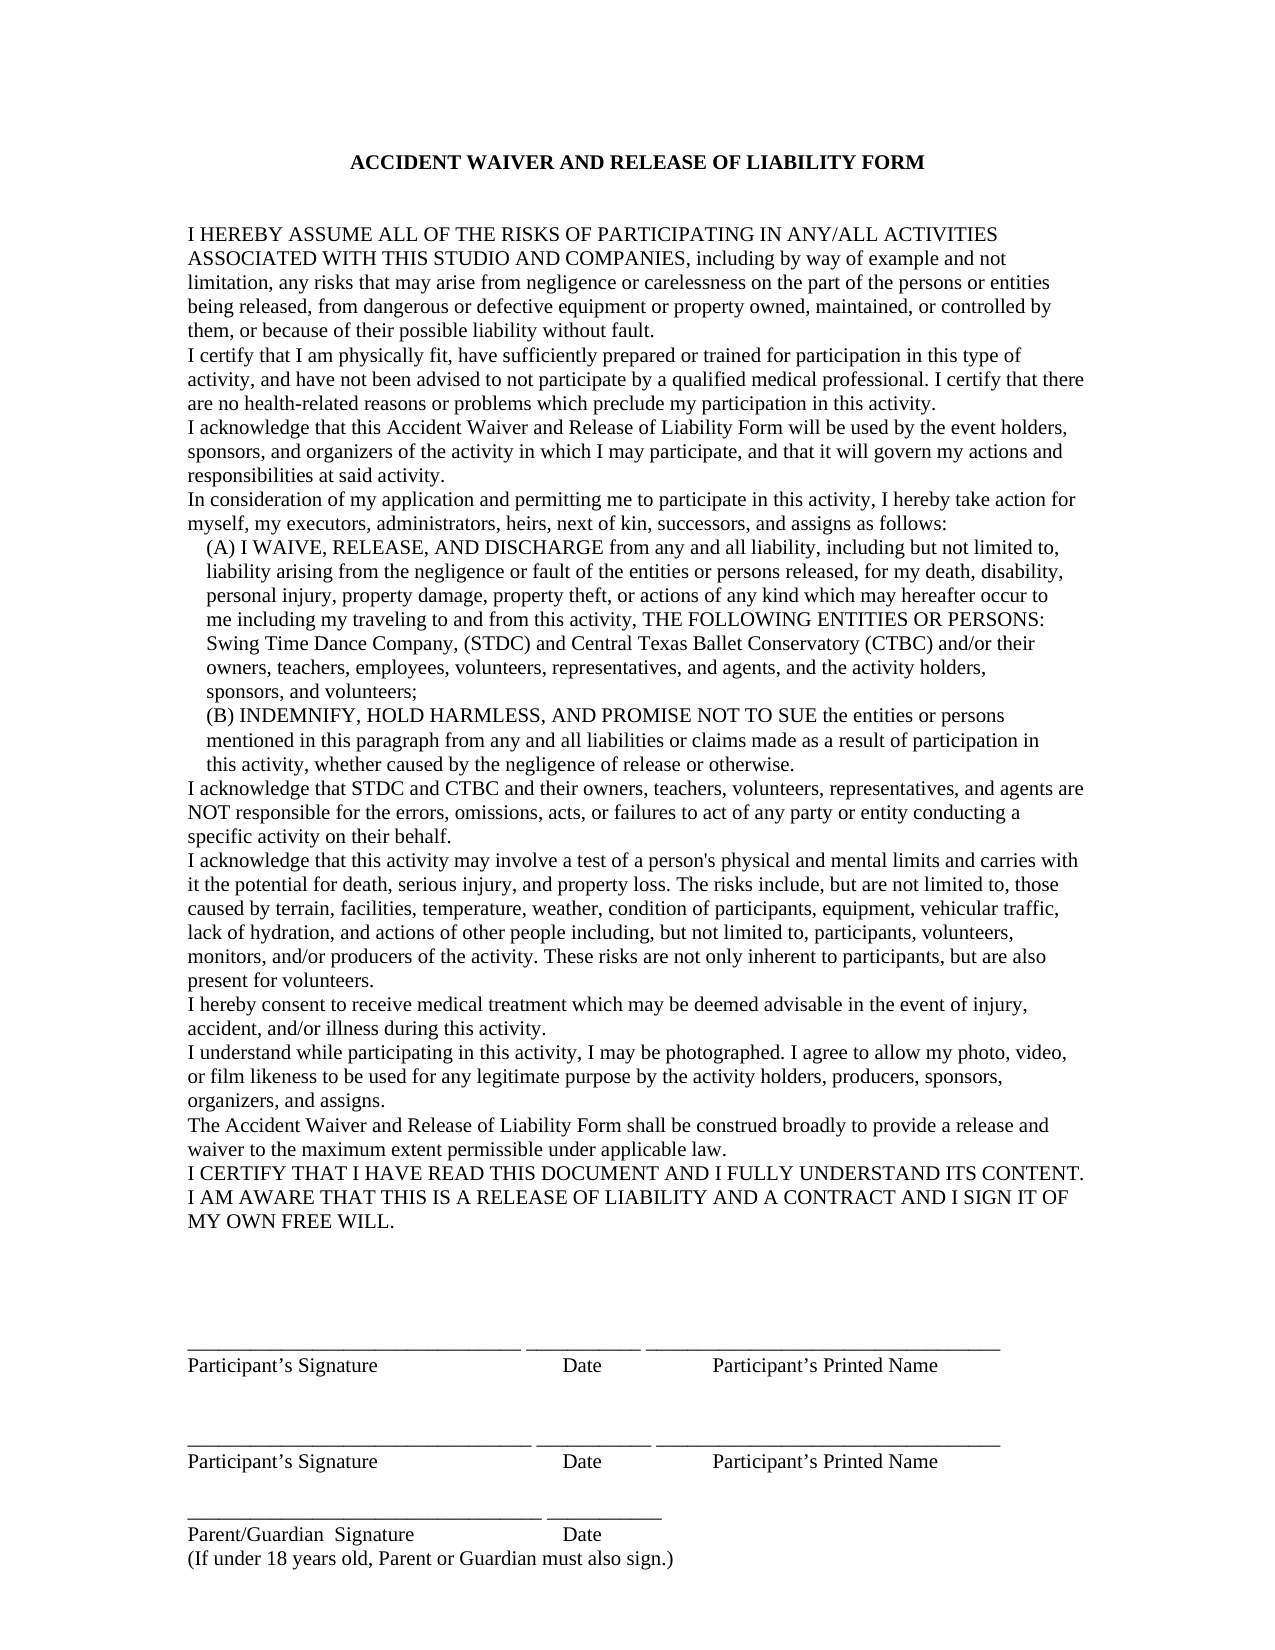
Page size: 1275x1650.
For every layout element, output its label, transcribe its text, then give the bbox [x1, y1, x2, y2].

text I CERTIFY THAT I HAVE READ THIS DOCUMENT AND I FULLY UNDERSTAND ITS CONTENT. I AM AWARE THAT THIS IS A RELEASE OF LIABILITY AND A CONTRACT AND I SIGN IT OF MY OWN FREE WILL. [187, 1161, 1087, 1233]
text Participant’s Signature Date Participant’s Printed Name [187, 1353, 1087, 1425]
text I certify that I am physically fit, have sufficiently prepared or trained for participation in this type of activity, and have not been advised to not participate by a qualified medical professional. I certify that there are no health-related reasons or problems which preclude my participation in this activity. [187, 342, 1087, 415]
text I acknowledge that this activity may involve a test of a person's physical and mental limits and carries with it the potential for death, serious injury, and property loss. The risks include, but are not limited to, those caused by terrain, facilities, temperature, weather, condition of participants, equipment, vehicular traffic, lack of hydration, and actions of other people including, but not limited to, participants, volunteers, monitors, and/or producers of the activity. These risks are not only inherent to participants, but are also present for volunteers. [187, 848, 1087, 992]
text ________________________________ ___________ __________________________________ [187, 1329, 1087, 1353]
text Parent/Guardian Signature Date (If under 18 years old, Parent or Guardian must also sign.) [187, 1522, 1087, 1570]
text Participant’s Signature Date Participant’s Printed Name [187, 1449, 1087, 1473]
text I understand while participating in this activity, I may be photographed. I agree to allow my photo, video, or film likeness to be used for any legitimate purpose by the activity holders, producers, sponsors, organizers, and assigns. [187, 1040, 1087, 1112]
text I acknowledge that STDC and CTBC and their owners, teachers, volunteers, representatives, and agents are NOT responsible for the errors, omissions, acts, or failures to act of any party or entity conducting a specific activity on their behalf. [187, 776, 1087, 848]
text I HEREBY ASSUME ALL OF THE RISKS OF PARTICIPATING IN ANY/ALL ACTIVITIES ASSOCIATED WITH THIS STUDIO AND COMPANIES, including by way of example and not limitation, any risks that may arise from negligence or carelessness on the part of the persons or entities being released, from dangerous or defective equipment or property owned, maintained, or controlled by them, or because of their possible liability without fault. [187, 222, 1087, 342]
text ACCIDENT WAIVER AND RELEASE OF LIABILITY FORM [187, 150, 1087, 174]
text __________________________________ ___________ [187, 1497, 1087, 1522]
text I acknowledge that this Accident Waiver and Release of Liability Form will be used by the event holders, sponsors, and organizers of the activity in which I may participate, and that it will govern my actions and responsibilities at said activity. [187, 415, 1087, 487]
text (A) I WAIVE, RELEASE, AND DISCHARGE from any and all liability, including but not limited to, liability arising from the negligence or fault of the entities or persons released, for my death, disability, personal injury, property damage, property theft, or actions of any kind which may hereafter occur to me including my traveling to and from this activity, THE FOLLOWING ENTITIES OR PERSONS: Swing Time Dance Company, (STDC) and Central Texas Ballet Conservatory (CTBC) and/or their owners, teachers, employees, volunteers, representatives, and agents, and the activity holders, sponsors, and volunteers; [206, 535, 1069, 703]
text _________________________________ ___________ _________________________________ [187, 1425, 1087, 1449]
text The Accident Waiver and Release of Liability Form shall be construed broadly to provide a release and waiver to the maximum extent permissible under applicable law. [187, 1112, 1087, 1161]
text In consideration of my application and permitting me to participate in this activity, I hereby take action for myself, my executors, administrators, heirs, next of kin, successors, and assigns as follows: [187, 487, 1087, 535]
text I hereby consent to receive medical treatment which may be deemed advisable in the event of injury, accident, and/or illness during this activity. [187, 992, 1087, 1040]
text (B) INDEMNIFY, HOLD HARMLESS, AND PROMISE NOT TO SUE the entities or persons mentioned in this paragraph from any and all liabilities or claims made as a result of participation in this activity, whether caused by the negligence of release or otherwise. [206, 703, 1069, 776]
